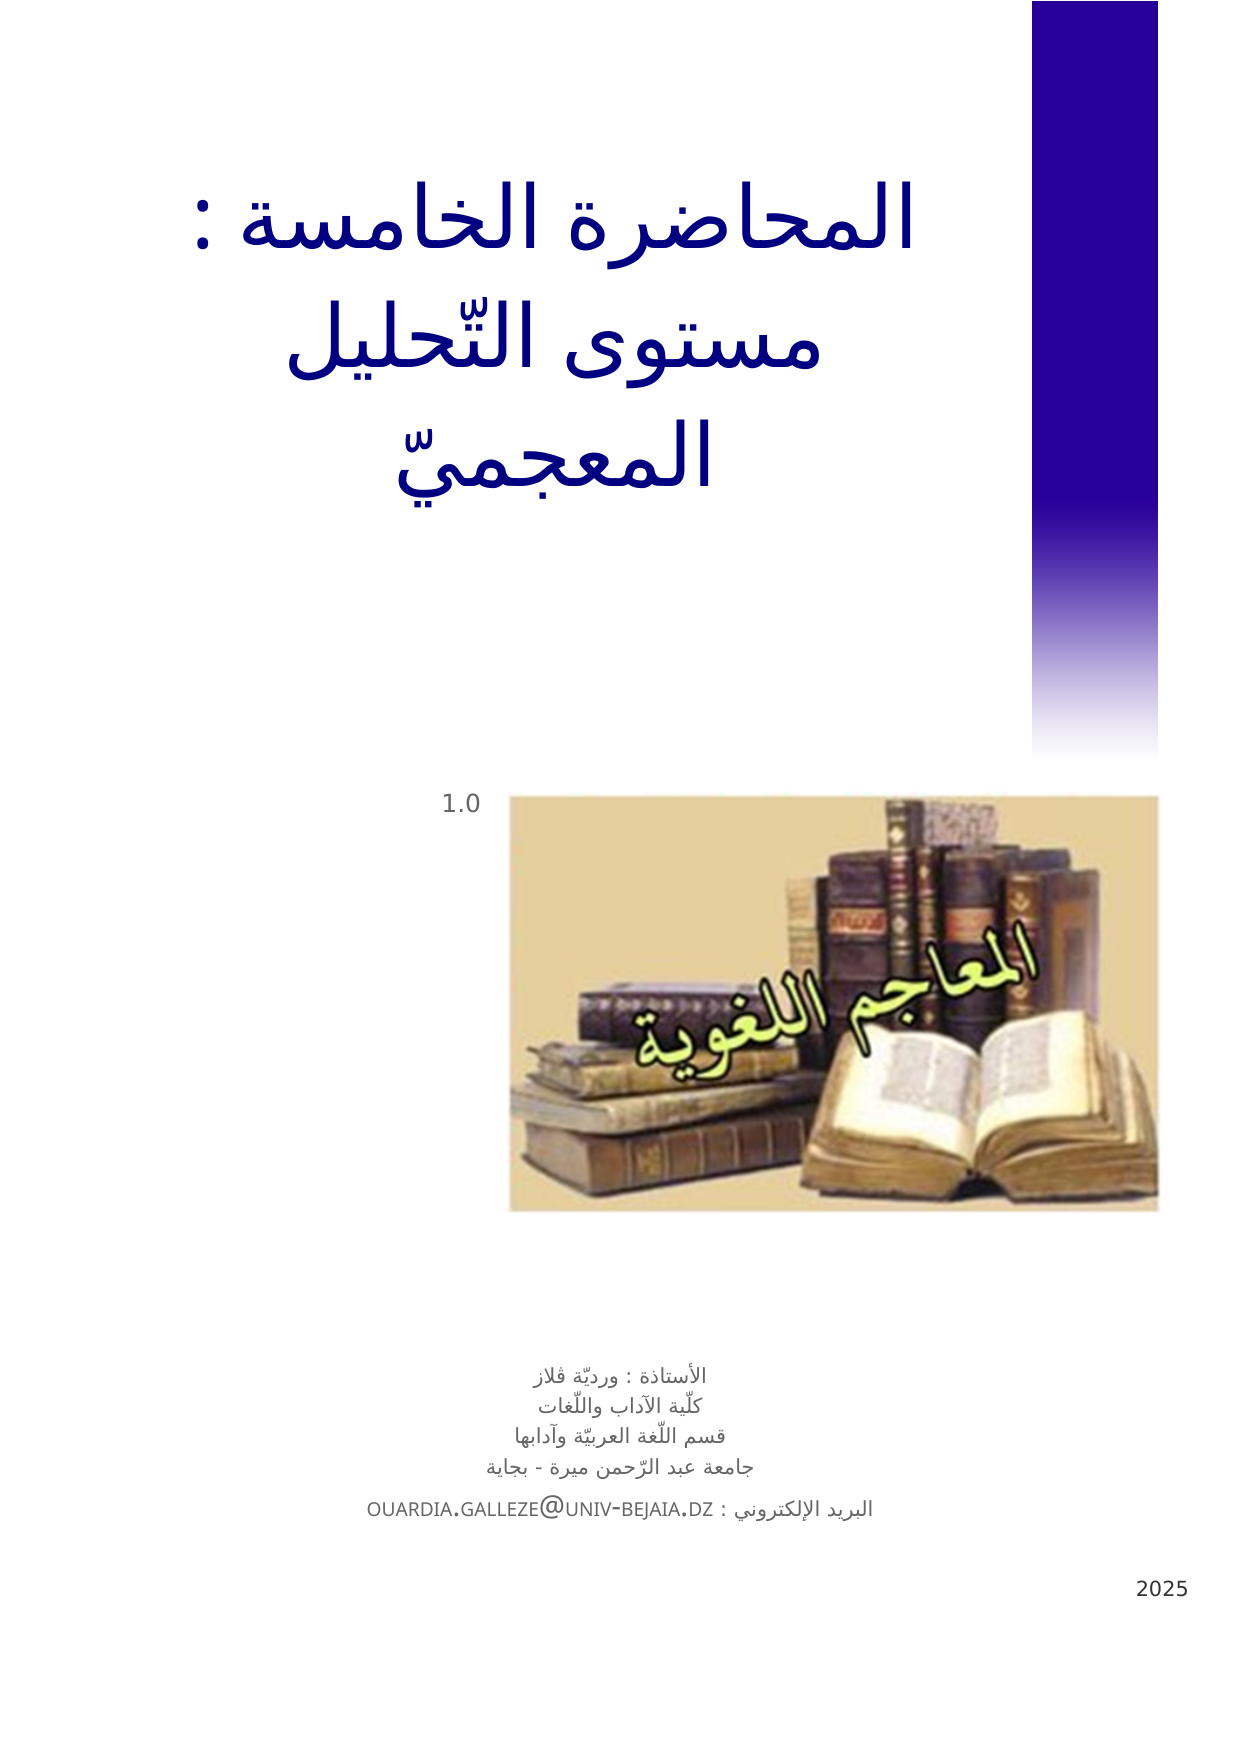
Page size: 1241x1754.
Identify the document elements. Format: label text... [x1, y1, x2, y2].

text 2025 [893, 1577, 1189, 1601]
text الأستاذة : ورديّة ڤلاز [279, 1364, 962, 1388]
picture [504, 788, 1162, 1216]
text البريد الإلكتروني : ouardia.galleze@univ-bejaia.dz [279, 1485, 962, 1525]
title المحاضرة الخامسة : مستوى التّحليل المعجميّ [117, 155, 992, 512]
text كلّية الآداب واللّغات [279, 1394, 962, 1419]
text 1.0 [186, 789, 481, 819]
text قسم اللّغة العربيّة وآدابها [279, 1424, 962, 1449]
text جامعة عبد الرّحمن ميرة - بجاية [279, 1455, 962, 1479]
picture [1032, 1, 1158, 760]
